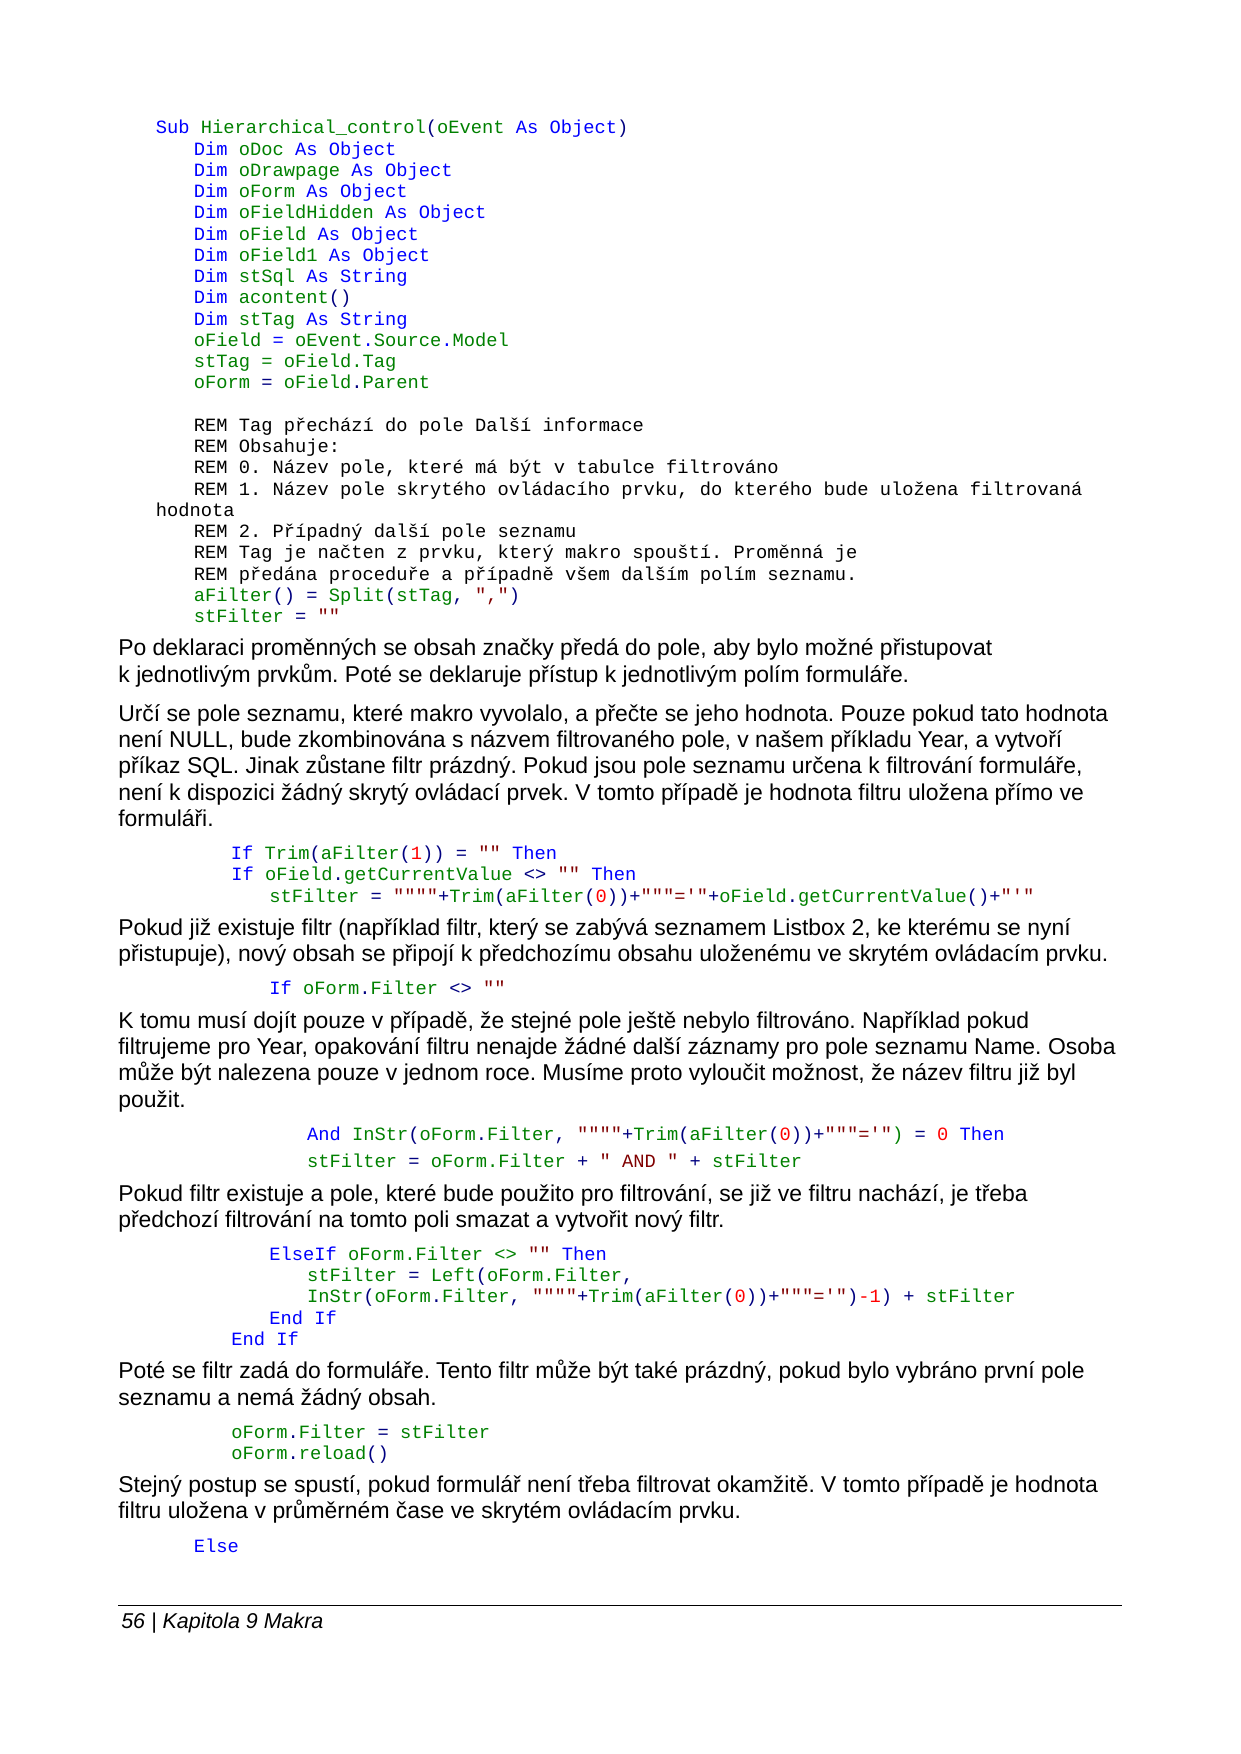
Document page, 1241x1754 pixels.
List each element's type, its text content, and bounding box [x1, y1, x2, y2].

text REM Tag je načten z prvku, který makro spouští. Proměnná je [156, 543, 1122, 564]
text REM předána proceduře a případně všem dalším polím seznamu. [156, 564, 1122, 586]
text ElseIf oForm.Filter <> "" Then [156, 1245, 1122, 1266]
text Dim stSql As String [156, 267, 1122, 288]
text Po deklaraci proměnných se obsah značky předá do pole, aby bylo možné přistupovat k jednotlivým prvkům. Poté se deklaruje přístup k jednotlivým polím formuláře. [118, 634, 1122, 687]
text stFilter = Left(oForm.Filter, [156, 1266, 1122, 1287]
text REM Obsahuje: [156, 437, 1122, 458]
text End If [156, 1330, 1122, 1351]
text Sub Hierarchical_control(oEvent As Object) [156, 118, 1122, 139]
text REM 1. Název pole skrytého ovládacího prvku, do kterého bude uložena filtrovaná hodnota [156, 479, 1122, 522]
text End If [156, 1308, 1122, 1330]
text If Trim(aFilter(1)) = "" Then [156, 844, 1122, 865]
text If oForm.Filter <> "" [156, 979, 1122, 1000]
text stFilter = """"+Trim(aFilter(0))+"""='"+oField.getCurrentValue()+"'" [156, 886, 1122, 908]
text REM 0. Název pole, které má být v tabulce filtrováno [156, 458, 1122, 479]
text Stejný postup se spustí, pokud formulář není třeba filtrovat okamžitě. V tomto případě je hodnota filtru uložena v průměrném čase ve skrytém ovládacím prvku. [118, 1471, 1122, 1524]
text Poté se filtr zadá do formuláře. Tento filtr může být také prázdný, pokud bylo vybráno první pole seznamu a nemá žádný obsah. [118, 1357, 1122, 1410]
text REM 2. Případný další pole seznamu [156, 522, 1122, 543]
text Dim acontent() [156, 288, 1122, 309]
text Určí se pole seznamu, které makro vyvolalo, a přečte se jeho hodnota. Pouze pokud tato hodnota není NULL, bude zkombinována s názvem filtrovaného pole, v našem příkladu Year, a vytvoří příkaz SQL. Jinak zůstane filtr prázdný. Pokud jsou pole seznamu určena k filtrování formuláře, není k dispozici žádný skrytý ovládací prvek. V tomto případě je hodnota filtru uložena přímo ve formuláři. [118, 699, 1122, 831]
text Dim oDoc As Object [156, 139, 1122, 161]
text stTag = oField.Tag [156, 352, 1122, 373]
text oForm = oField.Parent [156, 373, 1122, 394]
text Dim oField1 As Object [156, 246, 1122, 267]
text REM Tag přechází do pole Další informace [156, 416, 1122, 437]
text aFilter() = Split(stTag, ",") [156, 586, 1122, 607]
text Dim oForm As Object [156, 182, 1122, 203]
text InStr(oForm.Filter, """"+Trim(aFilter(0))+"""='")-1) + stFilter [156, 1287, 1122, 1308]
text Else [156, 1536, 1122, 1558]
text And InStr(oForm.Filter, """"+Trim(aFilter(0))+"""='") = 0 Then [156, 1124, 1122, 1146]
text oForm.reload() [156, 1444, 1122, 1465]
text Dim oField As Object [156, 224, 1122, 246]
text Pokud filtr existuje a pole, které bude použito pro filtrování, se již ve filtru nachází, je třeba předchozí filtrování na tomto poli smazat a vytvořit nový filtr. [118, 1179, 1122, 1232]
text oForm.Filter = stFilter [156, 1422, 1122, 1444]
text Dim oFieldHidden As Object [156, 203, 1122, 224]
text Pokud již existuje filtr (například filtr, který se zabývá seznamem Listbox 2, ke kterému se nyní přistupuje), nový obsah se připojí k předchozímu obsahu uloženému ve skrytém ovládacím prvku. [118, 914, 1122, 967]
text Dim stTag As String [156, 309, 1122, 331]
text oField = oEvent.Source.Model [156, 331, 1122, 352]
text stFilter = oForm.Filter + " AND " + stFilter [156, 1152, 1122, 1173]
text K tomu musí dojít pouze v případě, že stejné pole ještě nebylo filtrováno. Například pokud filtrujeme pro Year, opakování filtru nenajde žádné další záznamy pro pole seznamu Name. Osoba může být nalezena pouze v jednom roce. Musíme proto vyloučit možnost, že název filtru již byl použit. [118, 1007, 1122, 1112]
text If oField.getCurrentValue <> "" Then [156, 865, 1122, 886]
text stFilter = "" [156, 607, 1122, 628]
text Dim oDrawpage As Object [156, 161, 1122, 182]
